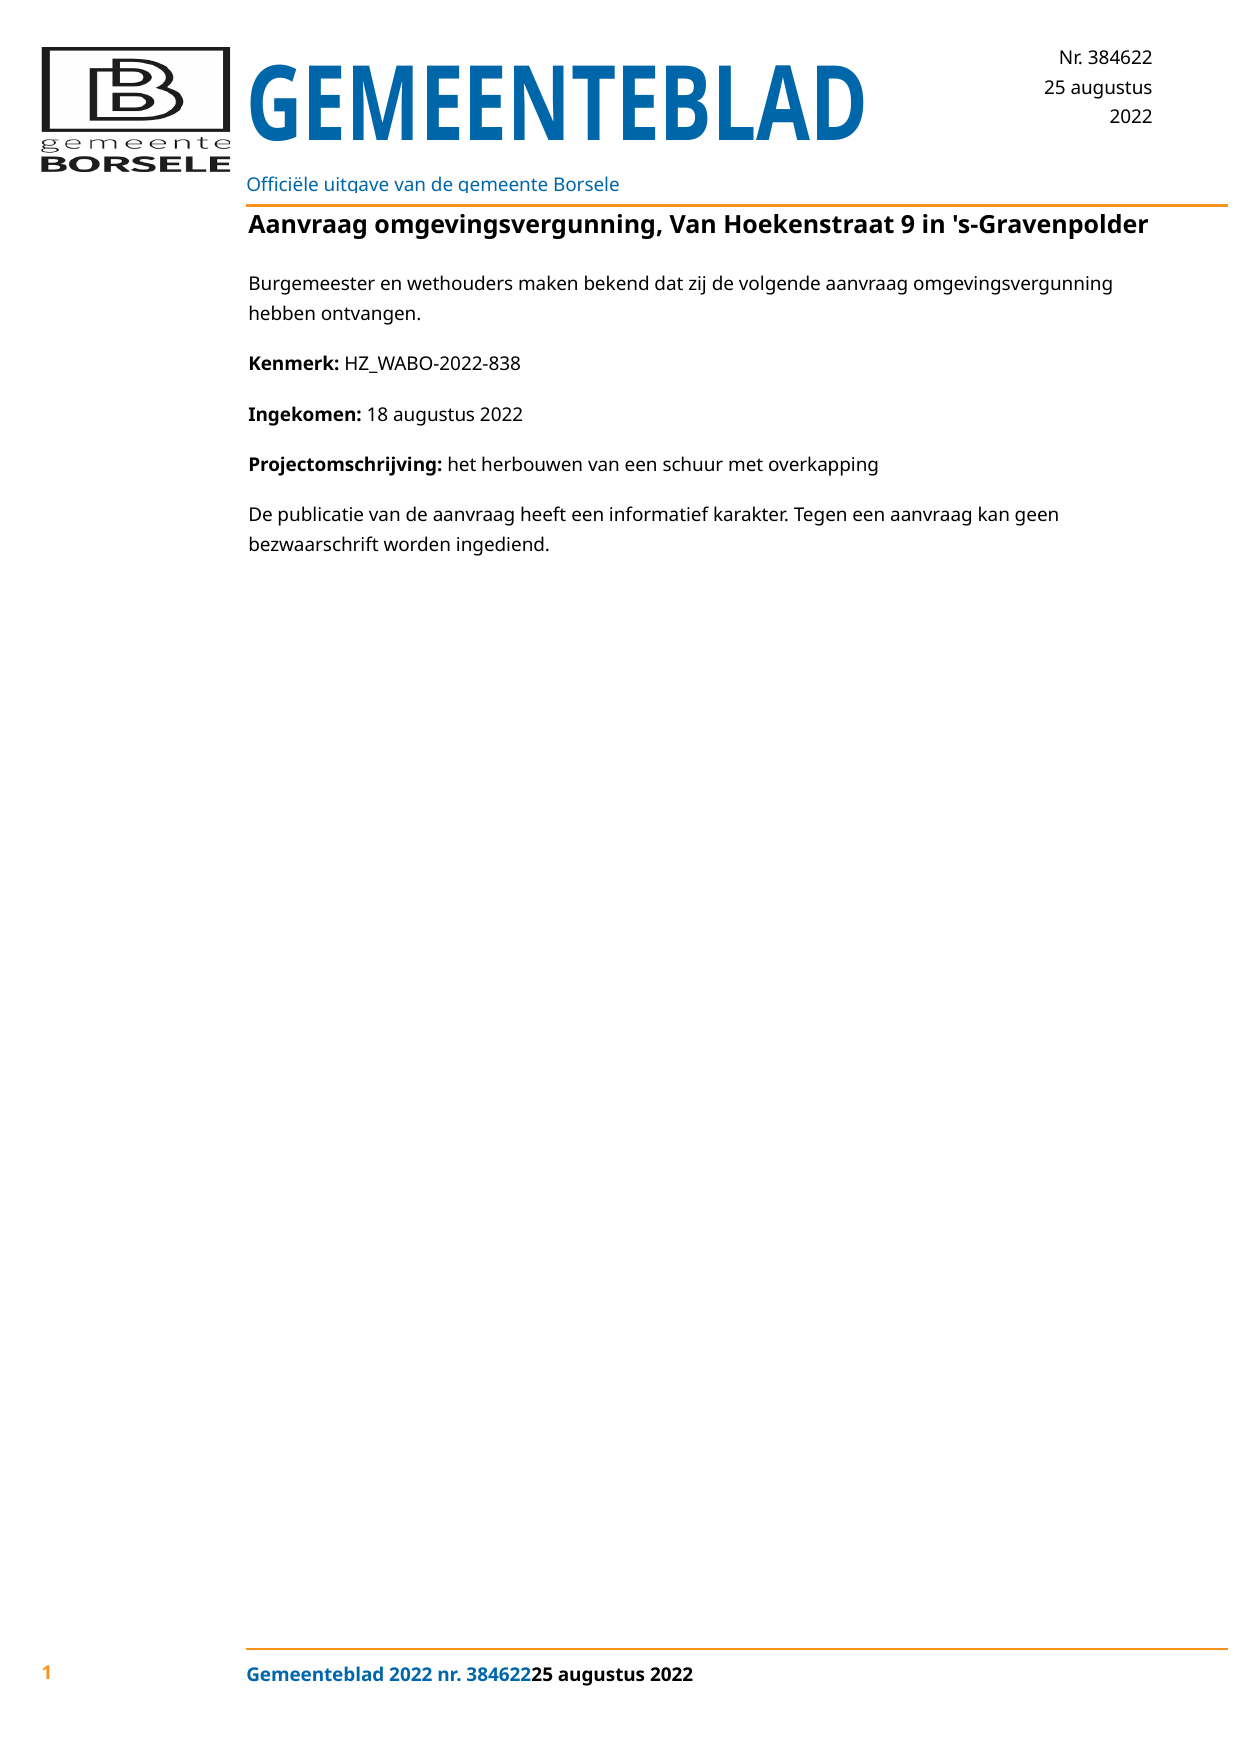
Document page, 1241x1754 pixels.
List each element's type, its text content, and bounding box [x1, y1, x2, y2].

text Ingekomen: 18 augustus 2022 [248, 401, 1152, 426]
text Aanvraag omgevingsvergunning, Van Hoekenstraat 9 in 's-Gravenpolder [248, 207, 1152, 241]
text Projectomschrijving: het herbouwen van een schuur met overkapping [248, 451, 1152, 477]
text Burgemeester en wethouders maken bekend dat zij de volgende aanvraag omgevingsvergunning hebben ontvangen. [248, 270, 1152, 326]
text Kenmerk: HZ_WABO-2022-838 [248, 350, 1152, 376]
text De publicatie van de aanvraag heeft een informatief karakter. Tegen een aanvraag kan geen bezwaarschrift worden ingediend. [248, 502, 1152, 557]
picture [41, 47, 231, 172]
